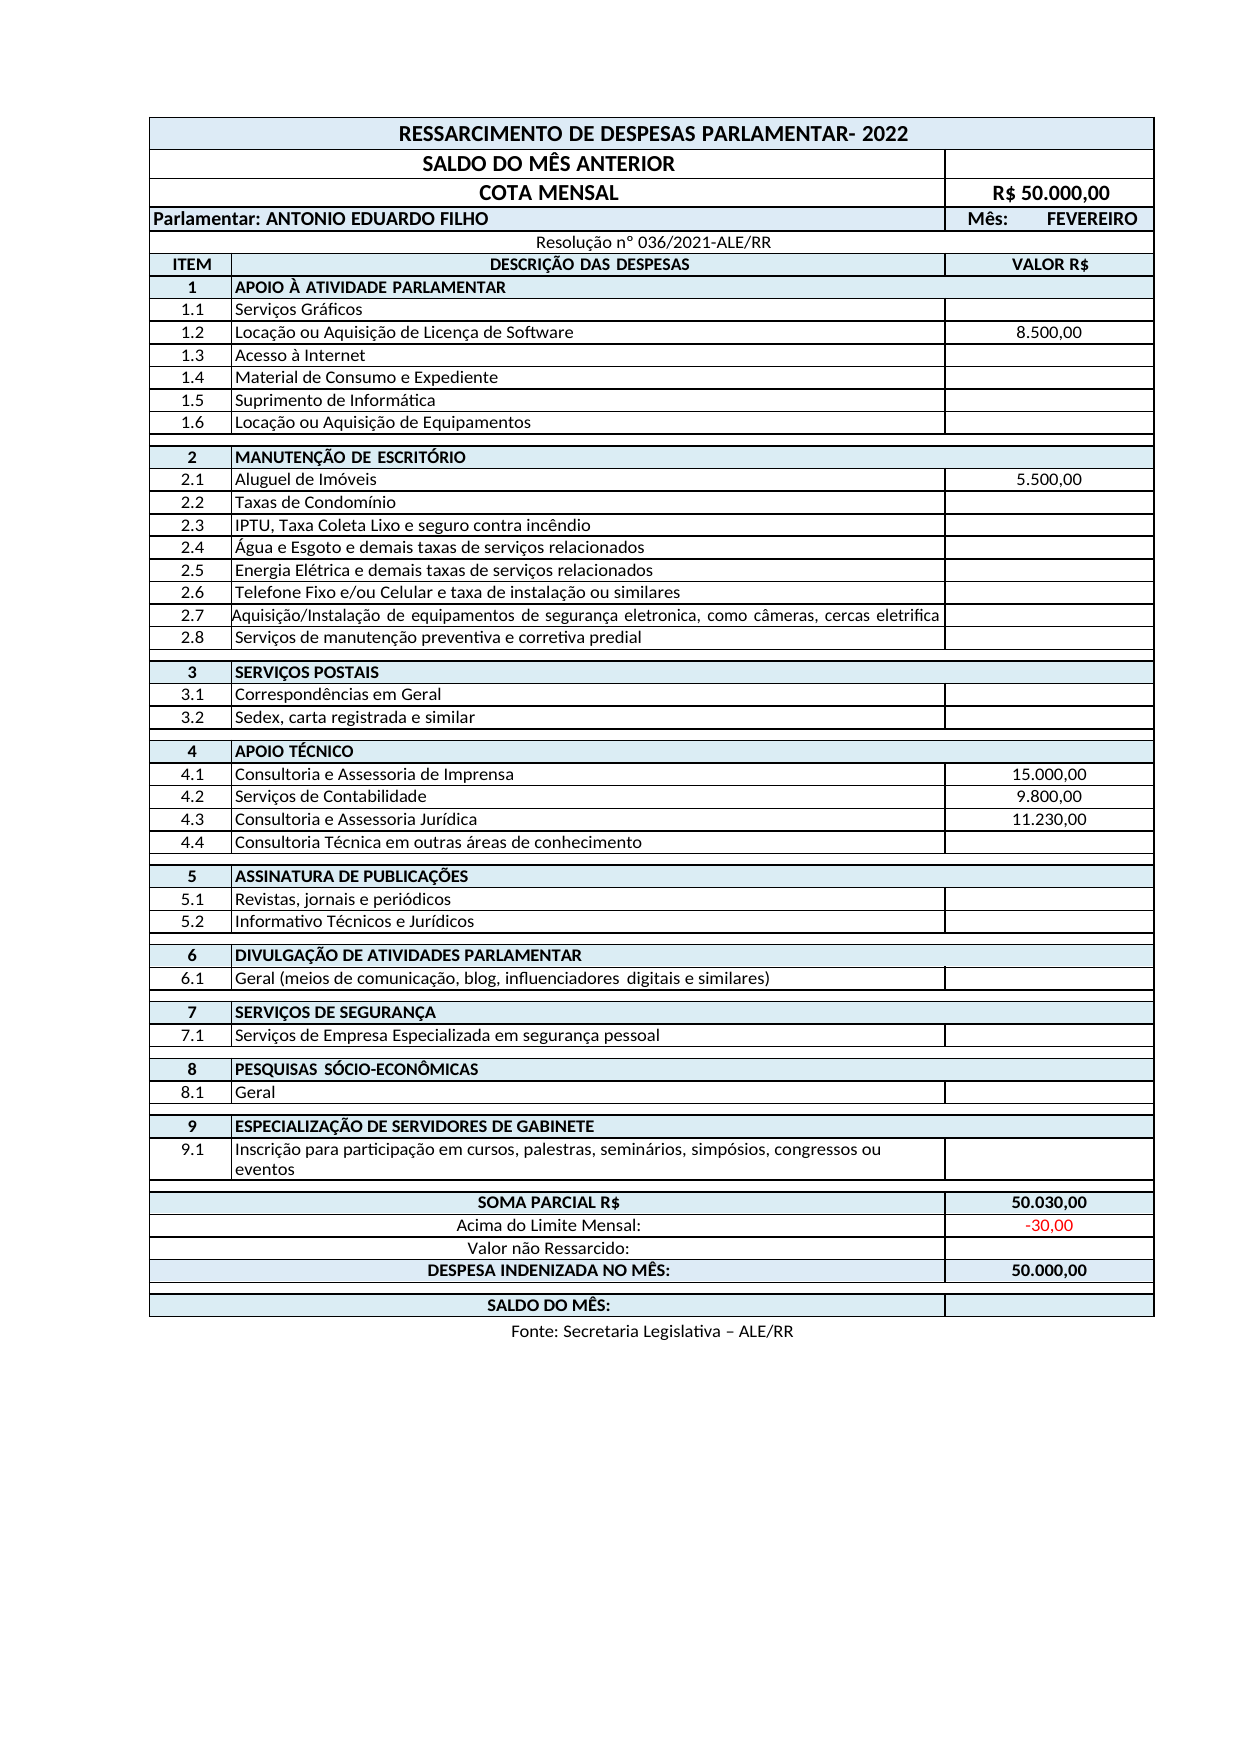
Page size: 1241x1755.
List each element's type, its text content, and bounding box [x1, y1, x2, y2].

table_cell 11.230,00 [946, 809, 1153, 830]
table_cell Acima do Limite Mensal: [150, 1215, 944, 1236]
table_cell DIVULGAÇÃO DE ATIVIDADES PARLAMENTAR [232, 945, 1153, 966]
table_cell 2.5 [150, 560, 231, 581]
table_cell [946, 1082, 1153, 1103]
table_cell 9.1 [150, 1139, 231, 1179]
table_cell [946, 515, 1153, 535]
table_cell [946, 605, 1153, 626]
table_cell [150, 1104, 1153, 1114]
table_cell 9 [150, 1116, 231, 1137]
table_cell 2.4 [150, 537, 231, 558]
table_cell 2.1 [150, 469, 231, 490]
table_cell 1.5 [150, 390, 231, 411]
table_cell 2.6 [150, 582, 231, 603]
table_cell SOMA PARCIAL R$ [150, 1193, 944, 1213]
table_cell [946, 367, 1153, 388]
table_cell Correspondências em Geral [232, 684, 944, 705]
table_cell [946, 627, 1153, 648]
table_cell [150, 1283, 1153, 1293]
table_cell 2.8 [150, 627, 231, 648]
table_cell [946, 560, 1153, 581]
table_cell Aluguel de Imóveis [232, 469, 944, 490]
table_cell Serviços Gráficos [232, 299, 944, 320]
table_cell [946, 412, 1153, 433]
table_cell APOIO TÉCNICO [232, 741, 1153, 762]
table_cell 3.1 [150, 684, 231, 705]
table_cell 5.2 [150, 911, 231, 932]
table_cell 50.030,00 [946, 1193, 1153, 1213]
table_cell Serviços de manutenção preventiva e corretiva predial [232, 627, 944, 648]
table_cell [150, 934, 1153, 944]
table_cell Revistas, jornais e periódicos [232, 888, 944, 909]
table_cell 5.1 [150, 888, 231, 909]
table_cell 1.6 [150, 412, 231, 433]
table_cell [946, 707, 1153, 728]
table_cell 4 [150, 741, 231, 762]
table_cell [946, 1238, 1153, 1259]
table_cell DESCRIÇÃO DAS DESPESAS [232, 254, 944, 275]
table_cell APOIO À ATIVIDADE PARLAMENTAR [232, 277, 1153, 298]
table_cell 3 [150, 662, 231, 683]
table_cell [150, 1047, 1153, 1057]
table_cell 2.3 [150, 515, 231, 535]
table_cell PESQUISAS SÓCIO-ECONÔMICAS [232, 1059, 1153, 1080]
table_cell ITEM [150, 254, 231, 275]
table_cell [946, 390, 1153, 411]
table_cell Acesso à Internet [232, 345, 944, 366]
table_cell [946, 582, 1153, 603]
table_cell 4.3 [150, 809, 231, 830]
table_cell [150, 854, 1153, 864]
table_cell DESPESA INDENIZADA NO MÊS: [150, 1260, 944, 1281]
table_cell Locação ou Aquisição de Licença de Software [232, 322, 944, 343]
table_cell [946, 888, 1153, 909]
table_cell Material de Consumo e Expediente [232, 367, 944, 388]
table_cell 1.4 [150, 367, 231, 388]
table_cell Geral [232, 1082, 944, 1103]
table_cell [150, 1181, 1153, 1191]
table_cell [946, 968, 1153, 989]
table_cell IPTU, Taxa Coleta Lixo e seguro contra incêndio [232, 515, 944, 535]
table_cell Taxas de Condomínio [232, 492, 944, 513]
table_cell SERVIÇOS DE SEGURANÇA [232, 1002, 1153, 1023]
table_cell 8.1 [150, 1082, 231, 1103]
table_cell 1 [150, 277, 231, 298]
table_cell 2.7 [150, 605, 231, 626]
table_cell Sedex, carta registrada e similar [232, 707, 944, 728]
table_cell [946, 299, 1153, 320]
table_cell ASSINATURA DE PUBLICAÇÕES [232, 866, 1153, 887]
table_cell Inscrição para participação em cursos, palestras, seminários, simpósios, congressos ou eventos [232, 1139, 944, 1179]
table_cell Informativo Técnicos e Jurídicos [232, 911, 944, 932]
table_cell Consultoria e Assessoria Jurídica [232, 809, 944, 830]
table_cell MANUTENÇÃO DE ESCRITÓRIO [232, 447, 1153, 468]
table_cell SERVIÇOS POSTAIS [232, 662, 1153, 683]
table_cell Suprimento de Informática [232, 390, 944, 411]
table_cell 4.2 [150, 786, 231, 807]
table_cell Água e Esgoto e demais taxas de serviços relacionados [232, 537, 944, 558]
table_cell Consultoria e Assessoria de Imprensa [232, 764, 944, 785]
table_cell SALDO DO MÊS ANTERIOR [150, 150, 944, 177]
table_cell 8 [150, 1059, 231, 1080]
table_cell 1.1 [150, 299, 231, 320]
table_cell Parlamentar: ANTONIO EDUARDO FILHO [150, 208, 944, 230]
table_cell 1.2 [150, 322, 231, 343]
table_cell 2 [150, 447, 231, 468]
table_cell 50.000,00 [946, 1260, 1153, 1281]
table_cell [150, 435, 1153, 445]
table_cell Valor não Ressarcido: [150, 1238, 944, 1259]
table_cell Consultoria Técnica em outras áreas de conhecimento [232, 832, 944, 853]
table_cell 2.2 [150, 492, 231, 513]
table_cell Telefone Fixo e/ou Celular e taxa de instalação ou similares [232, 582, 944, 603]
table_cell 4.1 [150, 764, 231, 785]
table_cell 6 [150, 945, 231, 966]
text Fonte: Secretaria Legislativa – ALE/RR [510, 1320, 794, 1342]
table_cell 9.800,00 [946, 786, 1153, 807]
table_header RESSARCIMENTO DE DESPESAS PARLAMENTAR- 2022 [150, 118, 1153, 149]
table_cell 4.4 [150, 832, 231, 853]
table_cell Energia Elétrica e demais taxas de serviços relacionados [232, 560, 944, 581]
table_cell Serviços de Empresa Especializada em segurança pessoal [232, 1025, 944, 1046]
table_cell 7.1 [150, 1025, 231, 1046]
table_cell 5 [150, 866, 231, 887]
table_cell Aquisição/Instalação de equipamentos de segurança eletronica, como câmeras, cercas eletrifica [232, 605, 944, 626]
table_cell 3.2 [150, 707, 231, 728]
table_cell 15.000,00 [946, 764, 1153, 785]
table_cell Serviços de Contabilidade [232, 786, 944, 807]
table_cell 7 [150, 1002, 231, 1023]
table_cell [946, 1139, 1153, 1179]
table_cell R$ 50.000,00 [946, 179, 1153, 206]
table_cell [946, 684, 1153, 705]
table_cell [946, 345, 1153, 366]
table_cell [150, 730, 1153, 739]
table_cell SALDO DO MÊS: [150, 1295, 944, 1316]
table_cell 5.500,00 [946, 469, 1153, 490]
table_cell 8.500,00 [946, 322, 1153, 343]
table_cell 1.3 [150, 345, 231, 366]
table_cell [946, 492, 1153, 513]
table_cell 6.1 [150, 968, 231, 989]
table_cell [946, 832, 1153, 853]
table_cell Geral (meios de comunicação, blog, influenciadores digitais e similares) [232, 968, 944, 989]
table_cell Mês: FEVEREIRO [946, 208, 1153, 230]
table_cell [946, 537, 1153, 558]
table_cell ESPECIALIZAÇÃO DE SERVIDORES DE GABINETE [232, 1116, 1153, 1137]
table_cell [946, 1025, 1153, 1046]
table_cell [946, 150, 1153, 177]
table_cell -30,00 [946, 1215, 1153, 1236]
table_cell COTA MENSAL [150, 179, 944, 206]
table_cell [946, 1295, 1153, 1316]
table_cell Locação ou Aquisição de Equipamentos [232, 412, 944, 433]
table_cell [946, 911, 1153, 932]
table_cell Resolução nº 036/2021-ALE/RR [150, 232, 1153, 252]
table_cell VALOR R$ [946, 254, 1153, 275]
table_cell [150, 991, 1153, 1001]
table_cell [150, 650, 1153, 660]
